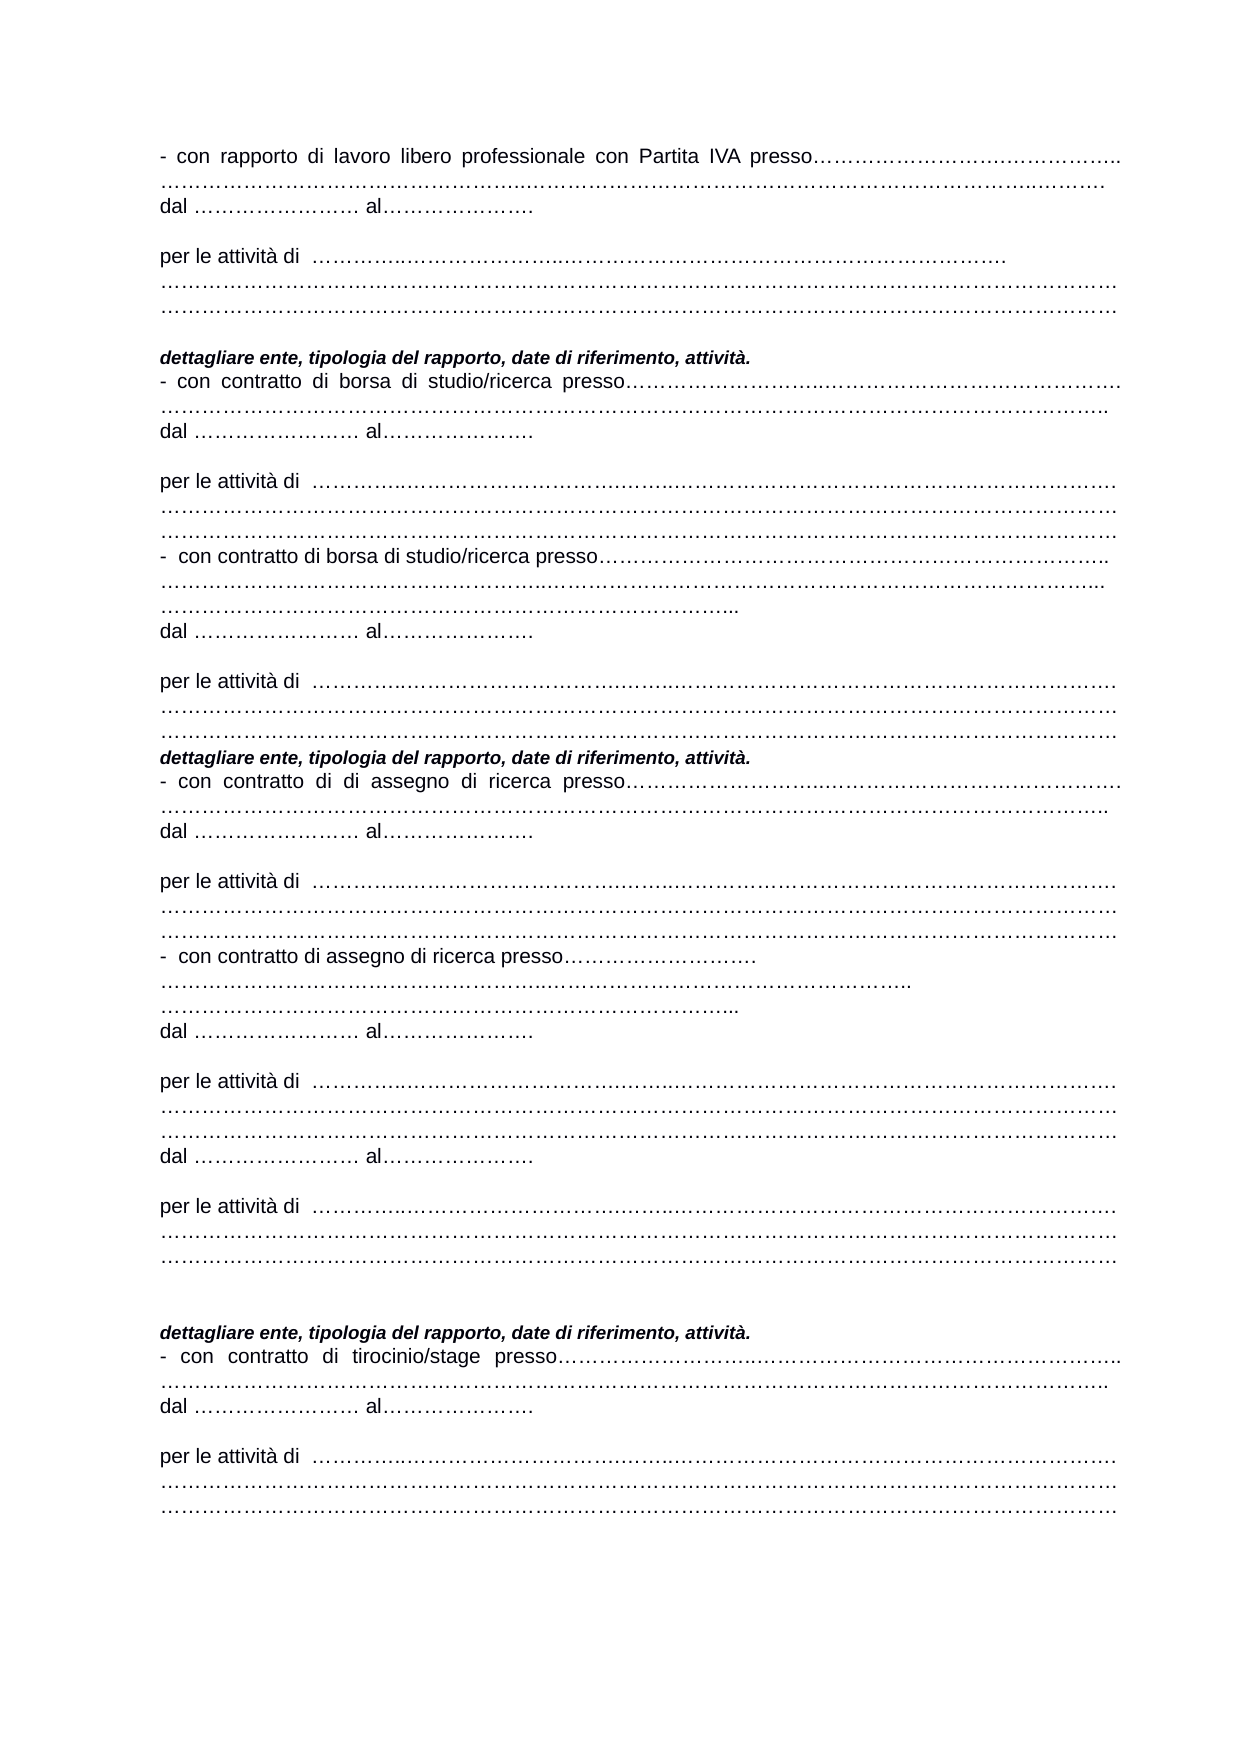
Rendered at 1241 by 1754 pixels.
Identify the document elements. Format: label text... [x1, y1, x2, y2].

text …………………………………………………………………………………………………………………………………………………………………………………………………………………………………………………… [159, 1468, 1122, 1518]
text per le attività di …………..………………………….……..………………………………………………………. [159, 1193, 1122, 1218]
text dal …………………… al…………………. [159, 818, 1122, 843]
text - con contratto di di assegno di ricerca presso………………………..…………………………………….……………………………………………………………………………………………………………………….. [159, 768, 1122, 818]
text dettagliare ente, tipologia del rapporto, date di riferimento, attività. [159, 1318, 1122, 1343]
text per le attività di …………..………………………….……..………………………………………………………. [159, 468, 1122, 493]
text per le attività di …………..………………………….……..………………………………………………………. [159, 1443, 1122, 1468]
text dal …………………… al…………………. [159, 618, 1122, 643]
text - con contratto di tirocinio/stage presso………………………..……………………………………………..……………………………………………………………………………………………………………………….. [159, 1343, 1122, 1393]
text …………………………………………………………………………………………………………………………………………………………………………………………………………………………………………………… [159, 493, 1122, 543]
text dal …………………… al…………………. [159, 1393, 1122, 1418]
text per le attività di …………..………………………….……..………………………………………………………. [159, 868, 1122, 893]
text …………………………………………………………………………………………………………………………………………………………………………………………………………………………………………………… [159, 1093, 1122, 1143]
text dettagliare ente, tipologia del rapporto, date di riferimento, attività. [159, 343, 1122, 368]
text dal …………………… al…………………. [159, 1018, 1122, 1043]
text - con contratto di borsa di studio/ricerca presso………………………..…………………………………….……………………………………………………………………………………………………………………….. [159, 368, 1122, 418]
text per le attività di …………..………………………….……..………………………………………………………. [159, 1068, 1122, 1093]
text …………………………………………………………………………………………………………………………………………………………………………………………………………………………………………………… [159, 693, 1122, 743]
text dettagliare ente, tipologia del rapporto, date di riferimento, attività. [159, 743, 1122, 768]
text - con rapporto di lavoro libero professionale con Partita IVA presso……………………….……………..……………………………………………..………………………………………………………………..………. [159, 143, 1122, 193]
text dal …………………… al…………………. [159, 1143, 1122, 1168]
text per le attività di …………..…………………..………………………………………………………. [159, 243, 1122, 268]
text …………………………………………………………………………………………………………………………………………………………………………………………………………………………………………………… [159, 268, 1122, 318]
text …………………………………………………………………………………………………………………………………………………………………………………………………………………………………………………… [159, 893, 1122, 943]
text …………………………………………………………………………………………………………………………………………………………………………………………………………………………………………………… [159, 1218, 1122, 1268]
text dal …………………… al…………………. [159, 418, 1122, 443]
text - con contratto di assegno di ricerca presso……………………….………………………………………………..……………………………………………..………………………………………………………………………... [159, 943, 1122, 1018]
text dal …………………… al…………………. [159, 193, 1122, 218]
text - con contratto di borsa di studio/ricerca presso………………………………………………………………..………………………………………………..……………………………………………………………………...………………………………………………………………………... [159, 543, 1122, 618]
text per le attività di …………..………………………….……..………………………………………………………. [159, 668, 1122, 693]
